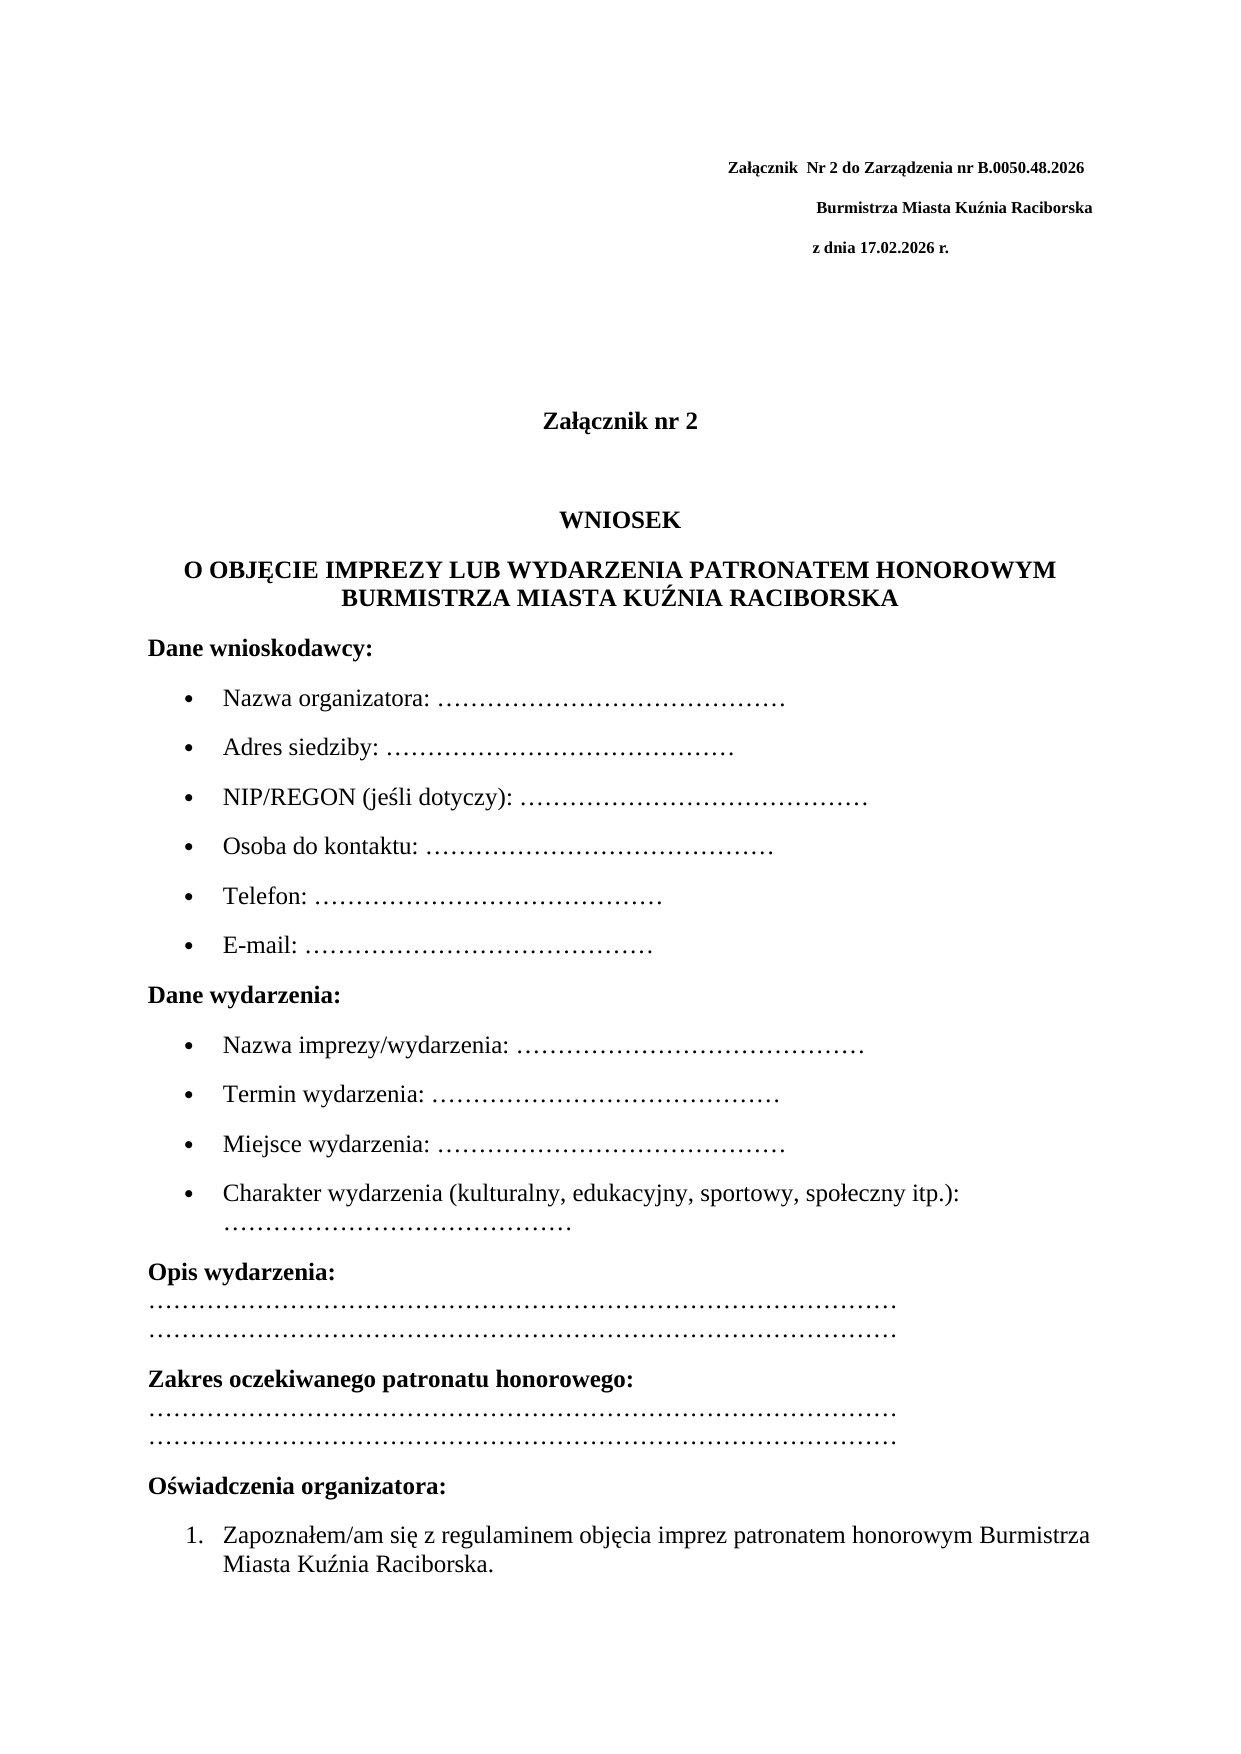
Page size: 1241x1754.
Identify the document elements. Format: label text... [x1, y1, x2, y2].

list Nazwa organizatora: …………………………………… [185, 683, 1093, 711]
subtitle Burmistrza Miasta Kuźnia Raciborska [148, 198, 1093, 217]
text O OBJĘCIE IMPREZY LUB WYDARZENIA PATRONATEM HONOROWYM BURMISTRZA MIASTA KUŹNIA RACIBORSKA [148, 555, 1093, 612]
list NIP/REGON (jeśli dotyczy): …………………………………… [185, 782, 1093, 811]
list E-mail: …………………………………… [185, 931, 1093, 959]
text Dane wnioskodawcy: [148, 633, 1093, 662]
list Osoba do kontaktu: …………………………………… [185, 831, 1093, 860]
text WNIOSEK [148, 505, 1093, 534]
text Dane wydarzenia: [148, 980, 1093, 1009]
subtitle Załącznik nr 2 [148, 406, 1093, 435]
list Telefon: …………………………………… [185, 881, 1093, 910]
subtitle z dnia 17.02.2026 r. [148, 238, 1093, 257]
text Oświadczenia organizatora: [148, 1471, 1093, 1500]
list Miejsce wydarzenia: …………………………………… [185, 1129, 1093, 1158]
subtitle Załącznik Nr 2 do Zarządzenia nr B.0050.48.2026 [148, 158, 1093, 177]
text Opis wydarzenia: ……………………………………………………………………………… ……………………………………………………………………………… [148, 1257, 1093, 1343]
text Zakres oczekiwanego patronatu honorowego: ……………………………………………………………………………… ……………………………………………………………………………… [148, 1364, 1093, 1450]
list Zapoznałem/am się z regulaminem objęcia imprez patronatem honorowym Burmistrza Miasta Kuźnia Raciborska. [185, 1521, 1093, 1578]
list Adres siedziby: …………………………………… [185, 732, 1093, 761]
list Charakter wydarzenia (kulturalny, edukacyjny, sportowy, społeczny itp.): …………………………………… [185, 1178, 1093, 1236]
list Termin wydarzenia: …………………………………… [185, 1079, 1093, 1108]
list Nazwa imprezy/wydarzenia: …………………………………… [185, 1030, 1093, 1058]
